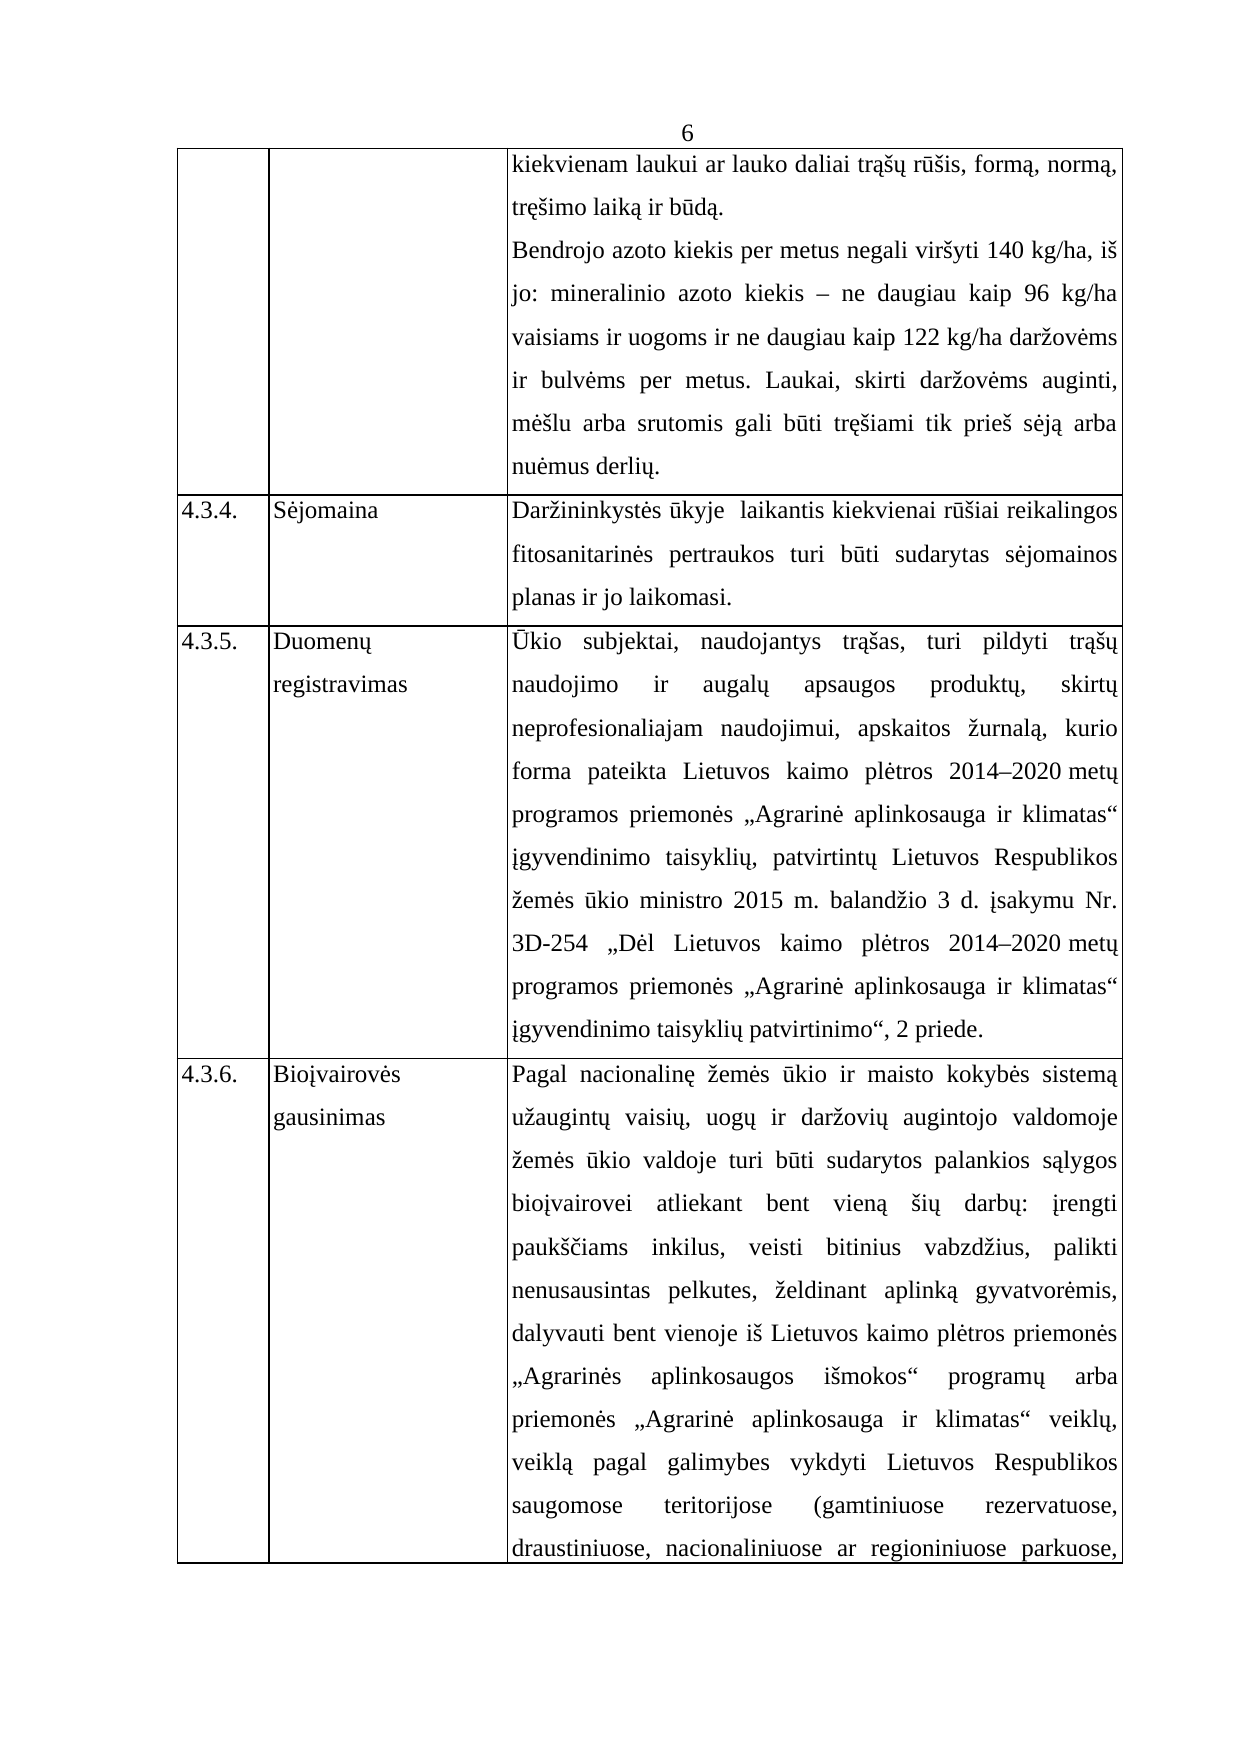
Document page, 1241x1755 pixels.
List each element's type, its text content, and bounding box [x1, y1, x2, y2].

table_cell [270, 149, 507, 494]
table_cell Bioįvairovės gausinimas [270, 1059, 507, 1562]
table_cell Sėjomaina [270, 496, 507, 625]
table_cell Daržininkystės ūkyje laikantis kiekvienai rūšiai reikalingos fitosanitarinės pertraukos turi būti sudarytas sėjomainos planas ir jo laikomasi. [508, 496, 1122, 625]
table_cell Pagal nacionalinę žemės ūkio ir maisto kokybės sistemą užaugintų vaisių, uogų ir daržovių augintojo valdomoje žemės ūkio valdoje turi būti sudarytos palankios sąlygos bioįvairovei atliekant bent vieną šių darbų: įrengti paukščiams inkilus, veisti bitinius vabzdžius, palikti nenusausintas pelkutes, želdinant aplinką gyvatvorėmis, dalyvauti bent vienoje iš Lietuvos kaimo plėtros priemonės „Agrarinės aplinkosaugos išmokos“ programų arba priemonės „Agrarinė aplinkosauga ir klimatas“ veiklų, veiklą pagal galimybes vykdyti Lietuvos Respublikos saugomose teritorijose (gamtiniuose rezervatuose, draustiniuose, nacionaliniuose ar regioniniuose parkuose, [508, 1059, 1122, 1562]
table_cell kiekvienam laukui ar lauko daliai trąšų rūšis, formą, normą, tręšimo laiką ir būdą. Bendrojo azoto kiekis per metus negali viršyti 140 kg/ha, iš jo: mineralinio azoto kiekis – ne daugiau kaip 96 kg/ha vaisiams ir uogoms ir ne daugiau kaip 122 kg/ha daržovėms ir bulvėms per metus. Laukai, skirti daržovėms auginti, mėšlu arba srutomis gali būti tręšiami tik prieš sėją arba nuėmus derlių. [508, 149, 1122, 494]
table_cell 4.3.4. [178, 496, 268, 625]
table_cell Ūkio subjektai, naudojantys trąšas, turi pildyti trąšų naudojimo ir augalų apsaugos produktų, skirtų neprofesionaliajam naudojimui, apskaitos žurnalą, kurio forma pateikta Lietuvos kaimo plėtros 2014–2020 metų programos priemonės „Agrarinė aplinkosauga ir klimatas“ įgyvendinimo taisyklių, patvirtintų Lietuvos Respublikos žemės ūkio ministro 2015 m. balandžio 3 d. įsakymu Nr. 3D-254 „Dėl Lietuvos kaimo plėtros 2014–2020 metų programos priemonės „Agrarinė aplinkosauga ir klimatas“ įgyvendinimo taisyklių patvirtinimo“, 2 priede. [508, 627, 1122, 1058]
table_cell 4.3.6. [178, 1059, 268, 1562]
table_cell 4.3.5. [178, 627, 268, 1058]
table_cell Duomenų registravimas [270, 627, 507, 1058]
table_cell [178, 149, 268, 494]
